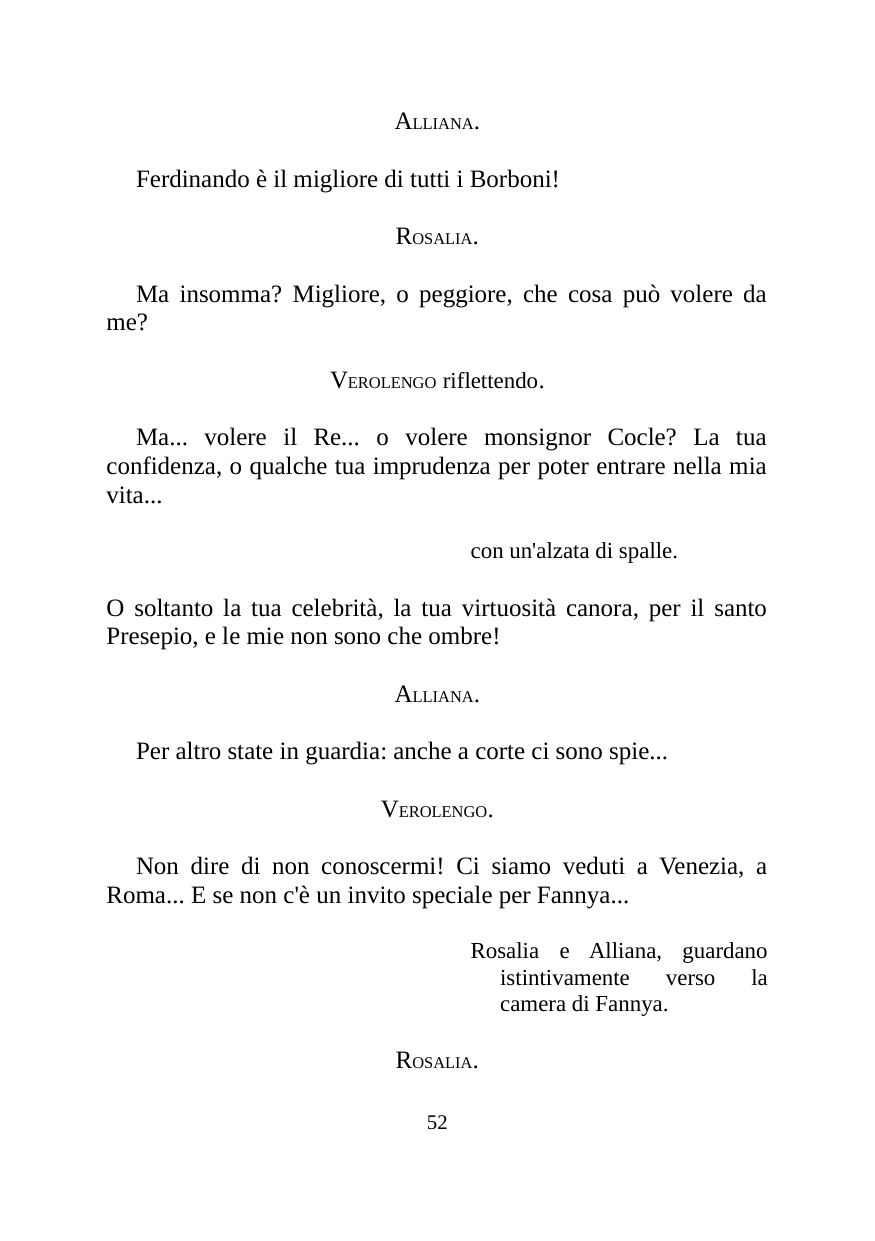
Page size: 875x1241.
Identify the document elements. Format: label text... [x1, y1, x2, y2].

text Ferdinando è il migliore di tutti i Borboni! [106, 164, 768, 192]
text Ma... volere il Re... o volere monsignor Cocle? La tua confidenza, o qualche tua imprudenza per poter entrare nella mia vita... [106, 422, 768, 509]
text Ma insomma? Migliore, o peggiore, che cosa può volere da me? [106, 279, 768, 336]
text Alliana. [106, 106, 768, 135]
text Rosalia e Alliana, guardano istintivamente verso la camera di Fannya. [470, 938, 768, 1017]
text Verolengo riflettendo. [106, 365, 768, 394]
text Rosalia. [106, 221, 768, 250]
text Rosalia. [106, 1045, 768, 1074]
text con un'alzata di spalle. [470, 537, 768, 564]
text Alliana. [106, 679, 768, 708]
text Verolengo. [106, 794, 768, 823]
text O soltanto la tua celebrità, la tua virtuosità canora, per il santo Presepio, e le mie non sono che ombre! [106, 593, 768, 650]
text Non dire di non conoscermi! Ci siamo veduti a Venezia, a Roma... E se non c'è un invito speciale per Fannya... [106, 851, 768, 909]
text Per altro state in guardia: anche a corte ci sono spie... [106, 736, 768, 765]
